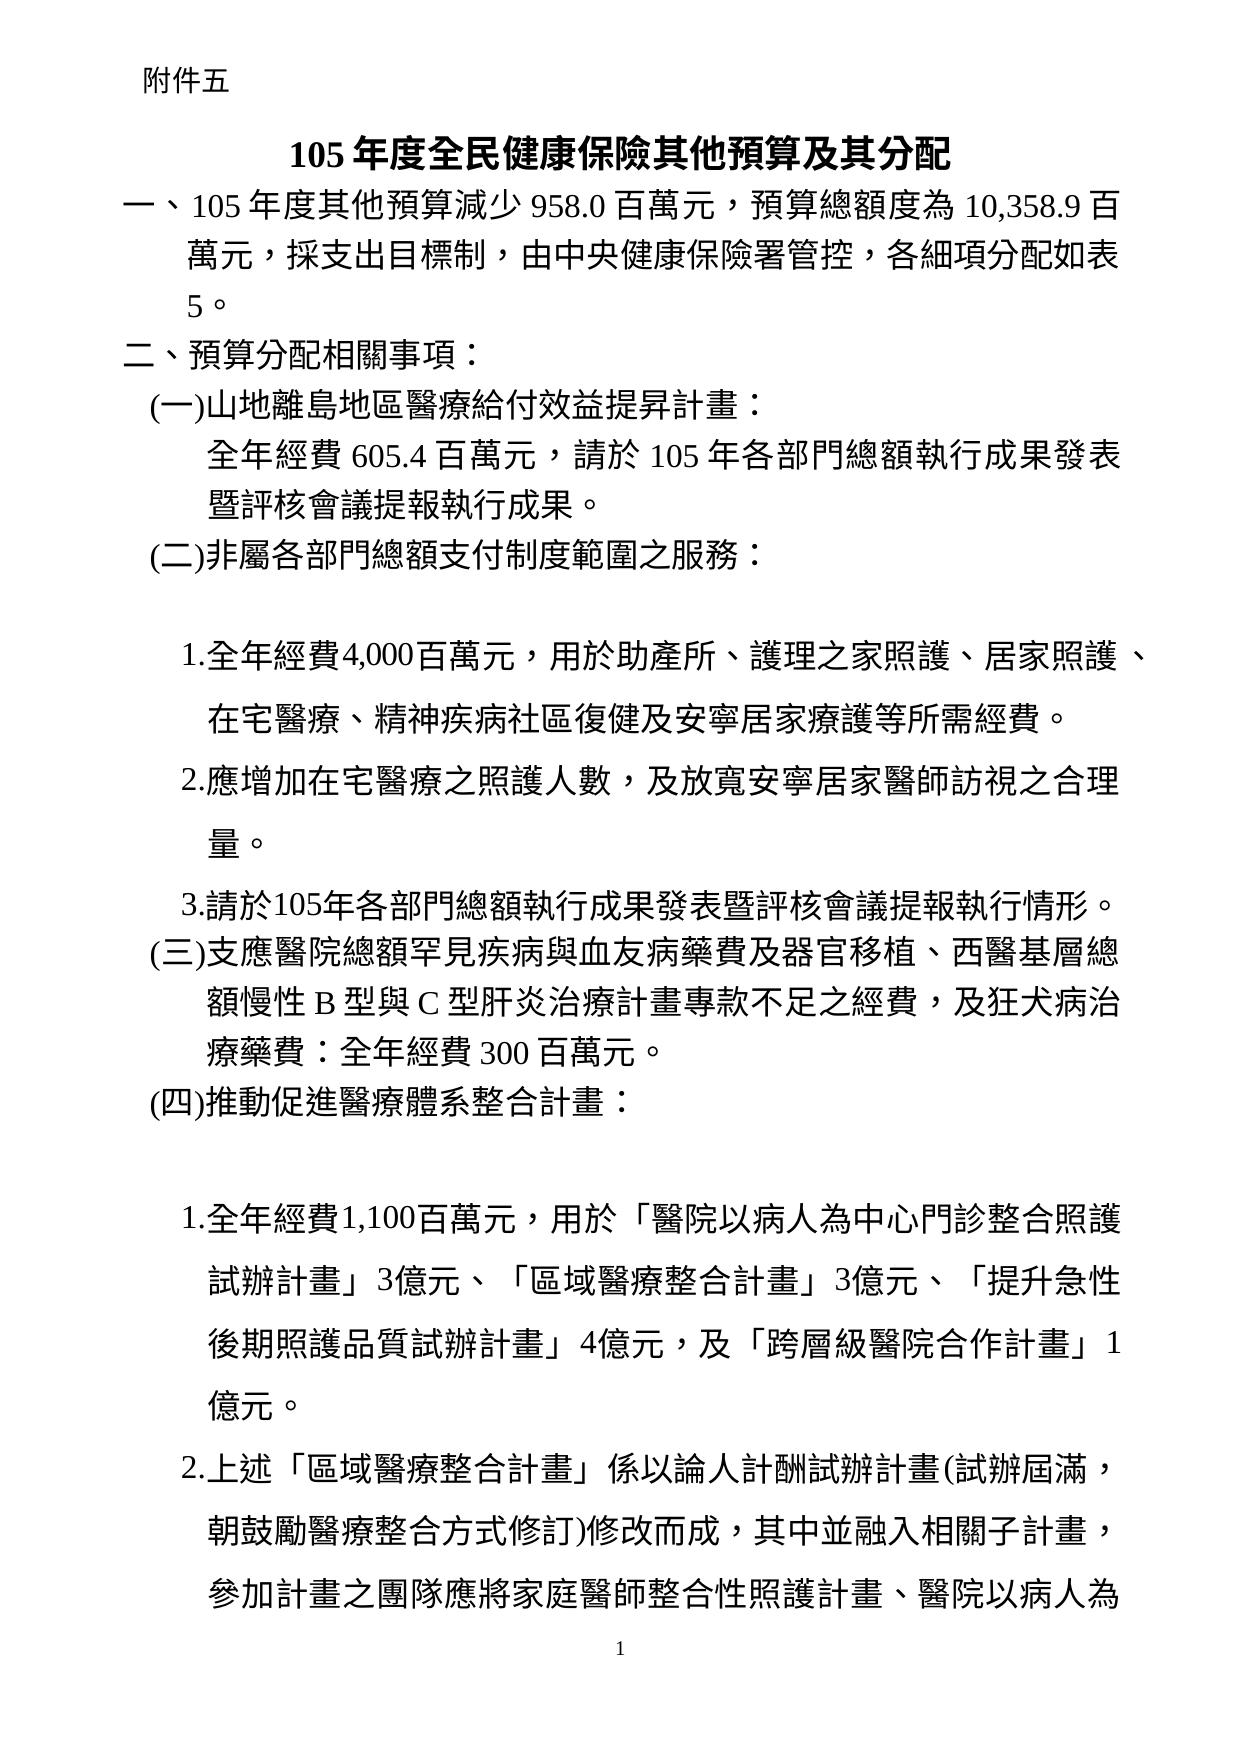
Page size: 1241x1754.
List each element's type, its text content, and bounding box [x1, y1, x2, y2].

text 1.全年經費1,100百萬元，用於「醫院以病人為中心門診整合照護試辦計畫」3億元、「區域醫療整合計畫」3億元、「提升急性後期照護品質試辦計畫」4億元，及「跨層級醫院合作計畫」1億元。 [181, 1175, 1122, 1425]
text [128, 50, 343, 113]
text 全年經費605.4百萬元，請於105年各部門總額執行成果發表暨評核會議提報執行成果。 [206, 427, 1122, 527]
text (二)非屬各部門總額支付制度範圍之服務： [149, 527, 1122, 577]
text 1.全年經費4,000百萬元，用於助產所、護理之家照護、居家照護、在宅醫療、精神疾病社區復健及安寧居家療護等所需經費。 [181, 612, 1122, 737]
text (一)山地離島地區醫療給付效益提昇計畫： [149, 377, 1122, 427]
text 3.請於105年各部門總額執行成果發表暨評核會議提報執行情形。 [181, 862, 1122, 925]
text 2.應增加在宅醫療之照護人數，及放寬安寧居家醫師訪視之合理量。 [181, 737, 1122, 862]
text 105年度全民健康保險其他預算及其分配 [118, 127, 1122, 177]
text 一、105年度其他預算減少958.0百萬元，預算總額度為10,358.9百萬元，採支出目標制，由中央健康保險署管控，各細項分配如表5。 [122, 177, 1122, 327]
text (三)支應醫院總額罕見疾病與血友病藥費及器官移植、西醫基層總額慢性B型與C型肝炎治療計畫專款不足之經費，及狂犬病治療藥費：全年經費300百萬元。 [149, 925, 1122, 1075]
text (四)推動促進醫療體系整合計畫： [149, 1075, 1122, 1125]
text 2.上述「區域醫療整合計畫」係以論人計酬試辦計畫(試辦屆滿，朝鼓勵醫療整合方式修訂)修改而成，其中並融入相關子計畫，參加計畫之團隊應將家庭醫師整合性照護計畫、醫院以病人為 [181, 1425, 1122, 1612]
text 附件五 [143, 57, 328, 100]
text 二、預算分配相關事項： [122, 327, 1122, 377]
